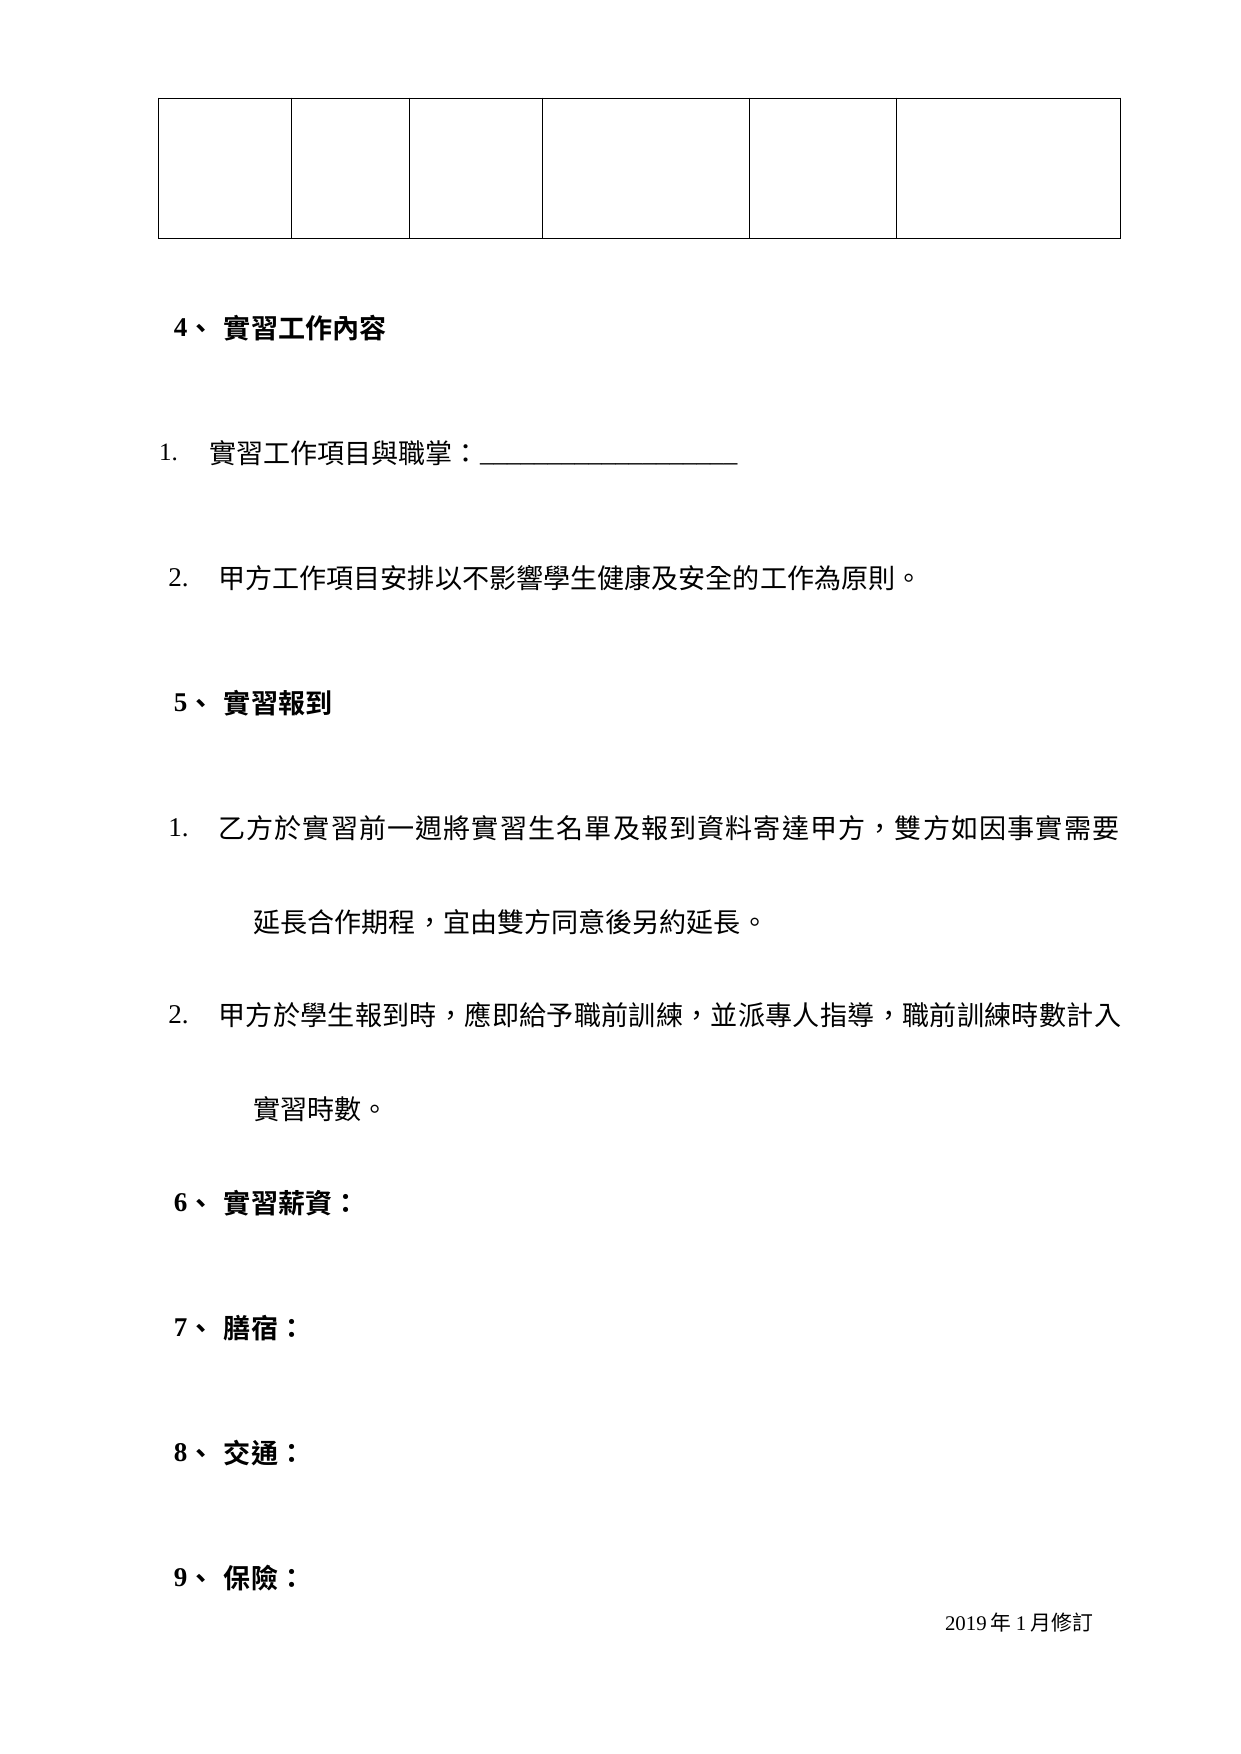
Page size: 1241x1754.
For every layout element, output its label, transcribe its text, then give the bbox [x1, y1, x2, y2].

table_header [543, 99, 749, 238]
table_cell 簽約單位： 甲 方： 乙 方：文藻學校財團法人文藻外語大學 丙 方： 執行期間： 年 月 日至 年 月 日 中華民國年月日 立合約書人： (以下簡稱甲方) 文藻學校財團法人文藻外語大學 （以下簡稱乙方） 基於共同推動學生實習制度之共識，雙方協議訂定下列事項，共同遵循。 實習合作職掌 甲方管理部門參與實習課程規劃、負責學生實習職務分配、報到、訓練 及輔導實習學生。 乙方負責聯繫協調實習有關事項及安排分發學生實習單位，並指派輔導 教師負責指導學生實習。 合約執行期限 實習月/週數： 實習時數 ： 小時（總實習時數以實習證明為依據） 實習學生資料 實習工作內容 實習工作項目與職掌：___________________ 甲方工作項目安排以不影響學生健康及安全的工作為原則。 實習報到 乙方於實習前一週將實習生名單及報到資料寄達甲方，雙方如因事實需要 延長合作期程，宜由雙方同意後另約延長。 甲方於學生報到時，應即給予職前訓練，並派專人指導，職前訓練時數計入實習時數。 實習薪資： 膳宿： 交通： 保險： 實習生輔導 實習期間每位學生均由實習單位主管擔任指導老師，督導實務實習工作內 容及進行技能指導工作。 實習期間乙方依實際狀況需要安排輔導老師赴甲方訪視實習生，負責實習 輔導、溝通、聯繫工作。 甲方所安排之實習內容不得要求學生協助從事違法行為。甲方如有違反，乙方得逕行終止本合約，乙方學生與甲方實習關係亦告終止。 實習考核 實習期間由甲方主管及乙方實習輔導老師共同評核實習成績。甲方於實習結束後一週內函寄「文藻外語大學學生實習成績考評表」及「實習證明」至乙方。 實習期間考勤依甲方規定考核。學生如有適應或表現欠佳情形，由甲方知 會乙方共同處理，經輔導未改善者得予取消實習資格或轉介其他單位。 甲乙雙方不定期協調檢討實習各項措施，期使實習合作更臻完善。 附則 為顧及甲方之業務所需，乙方之實習學生得配合甲方要求簽署智慧財產權暨保密合約書。乙方之實習學生及輔導老師因參加本實習合作所知悉或持有甲方之營業秘密，無論於實習期間或實習結束，均不得洩漏予任何第三人或自行加以使用，亦不得將內容揭露轉述或公開發表。 本合約所有相關附件均視為本合約之一部分，具合約條款完全相同之效力， 其他有關實習合作未盡事宜，甲乙雙方得視實際需要協議後另訂之。 甲方對實習生相關資料須善盡資料保護責任與符合個人資料保護法之使用範圍。 為落實性別平等精神及保障實習學生權益，甲方應依性別工作平等法對乙方學生具有保護義務，並建制相關規範、提供申訴管道及處理機制。當實習學生遭遇相關違反性別平等法令之情形，甲方應提供協助與處理，並於24小時內立即通知乙方。 本合約書之準據法均以中華民國法令為準則。 甲、乙雙方因本合約內容涉訟時，雙方合意以台灣高雄地方法院為第一審管轄法院。 本合約書一式二份，甲、乙、丙三方各執一份存照。 立合約書人： 甲 方： 代表人： 地 址： 統一編號： 乙 方： 文藻學校財團法人文藻外語大學 代表人： 校長 地 址： 80793高雄市三民區民族一路900號 統一編號：76000424 丙 方： 中華民國 年 月 日 [148, 98, 1133, 1597]
table_header [410, 99, 542, 238]
table_header [750, 99, 896, 238]
table_header [159, 99, 291, 238]
table_header [292, 99, 409, 238]
table_header [897, 99, 1120, 238]
